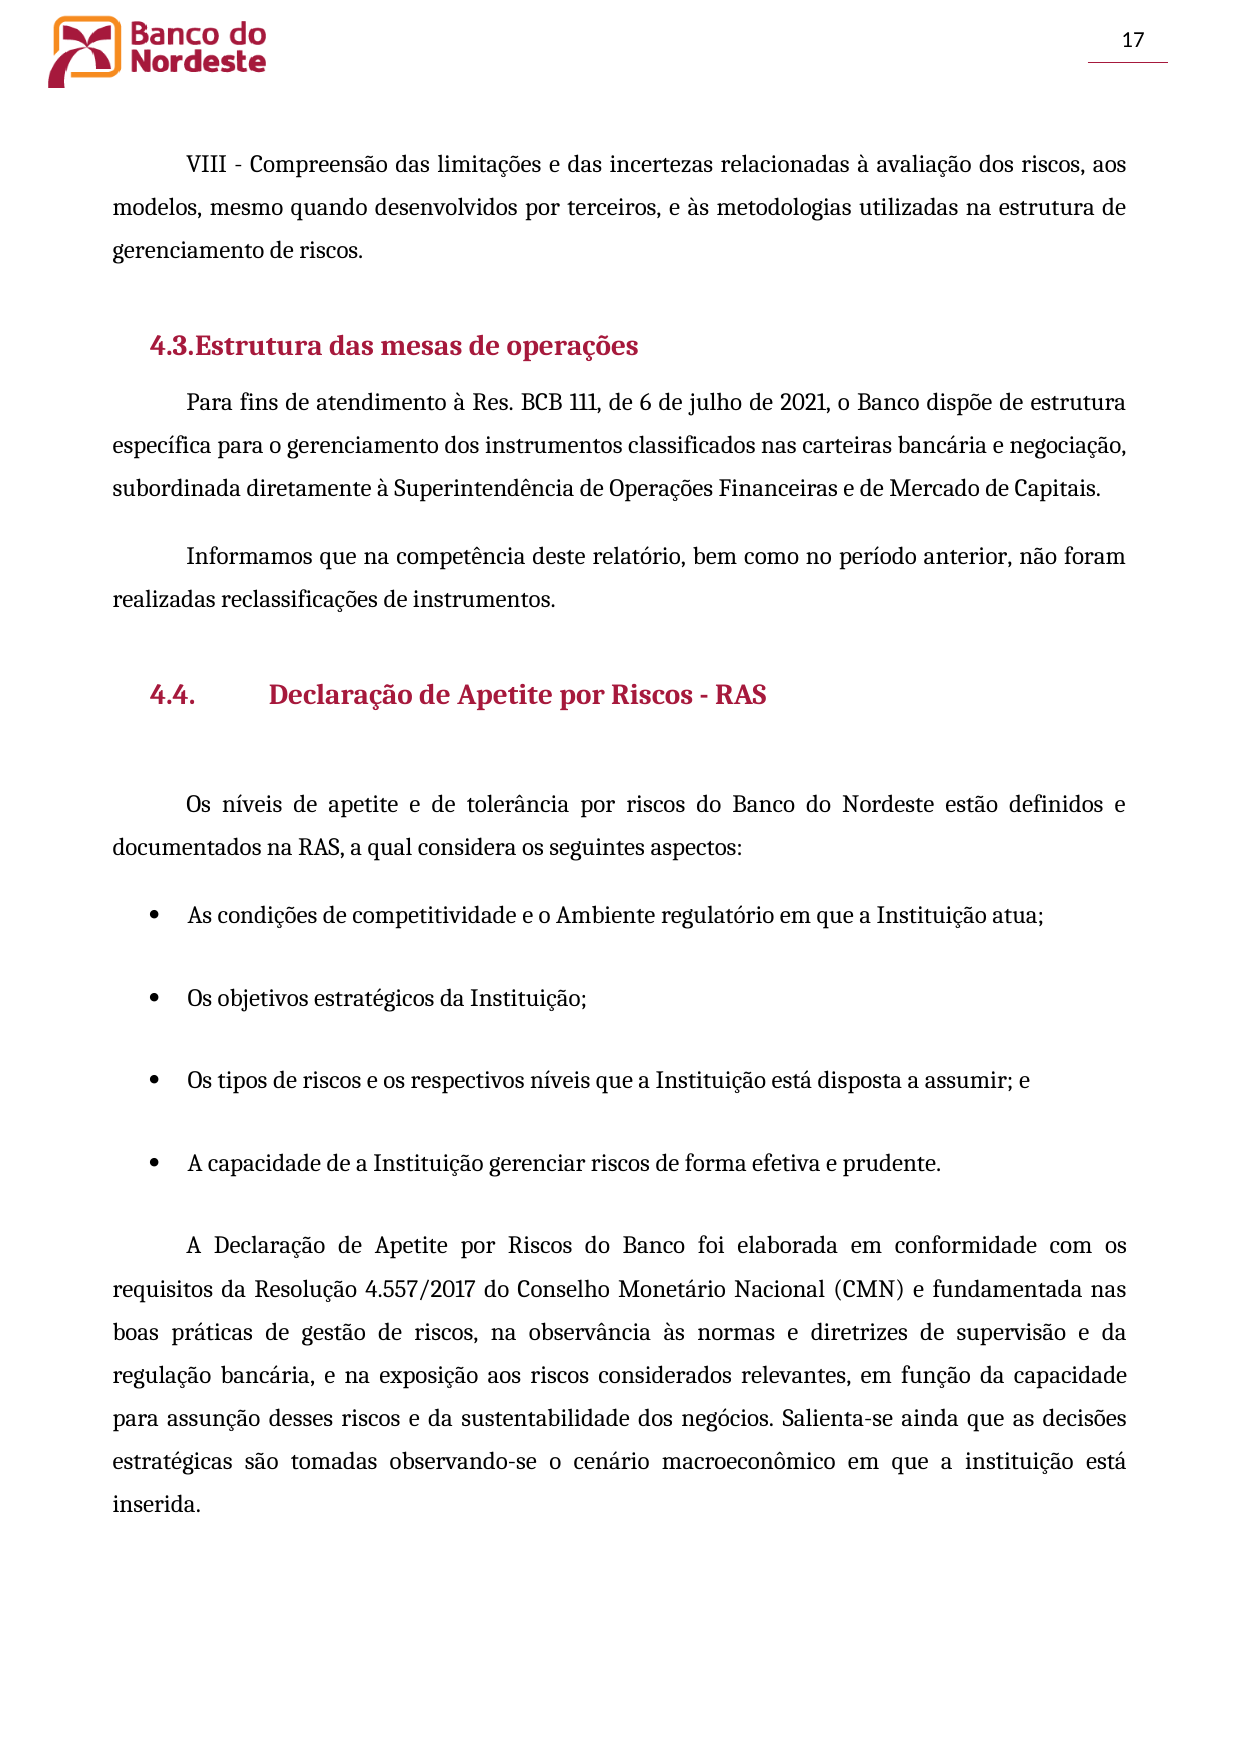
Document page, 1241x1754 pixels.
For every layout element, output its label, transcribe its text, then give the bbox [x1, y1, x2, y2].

list A capacidade de a Instituição gerenciar riscos de forma efetiva e prudente. [150, 1149, 1128, 1178]
text A Declaração de Apetite por Riscos do Banco foi elaborada em conformidade com os requisitos da Resolução 4.557/2017 do Conselho Monetário Nacional (CMN) e fundamentada nas boas práticas de gestão de riscos, na observância às normas e diretrizes de supervisão e da regulação bancária, e na exposição aos riscos considerados relevantes, em função da capacidade para assunção desses riscos e da sustentabilidade dos negócios. Salienta-se ainda que as decisões estratégicas são tomadas observando-se o cenário macroeconômico em que a instituição está inserida. [112, 1231, 1128, 1519]
text Os níveis de apetite e de tolerância por riscos do Banco do Nordeste estão definidos e documentados na RAS, a qual considera os seguintes aspectos: [112, 790, 1128, 862]
list Declaração de Apetite por Riscos - RAS [150, 678, 1128, 712]
text VIII - Compreensão das limitações e das incertezas relacionadas à avaliação dos riscos, aos modelos, mesmo quando desenvolvidos por terceiros, e às metodologias utilizadas na estrutura de gerenciamento de riscos. [112, 150, 1128, 265]
list As condições de competitividade e o Ambiente regulatório em que a Instituição atua; [150, 901, 1128, 930]
list Os objetivos estratégicos da Instituição; [150, 984, 1128, 1013]
text Informamos que na competência deste relatório, bem como no período anterior, não foram realizadas reclassificações de instrumentos. [112, 542, 1128, 614]
list Os tipos de riscos e os respectivos níveis que a Instituição está disposta a assumir; e [150, 1066, 1128, 1095]
list Estrutura das mesas de operações [150, 329, 1128, 363]
text Para fins de atendimento à Res. BCB 111, de 6 de julho de 2021, o Banco dispõe de estrutura específica para o gerenciamento dos instrumentos classificados nas carteiras bancária e negociação, subordinada diretamente à Superintendência de Operações Financeiras e de Mercado de Capitais. [112, 388, 1128, 503]
